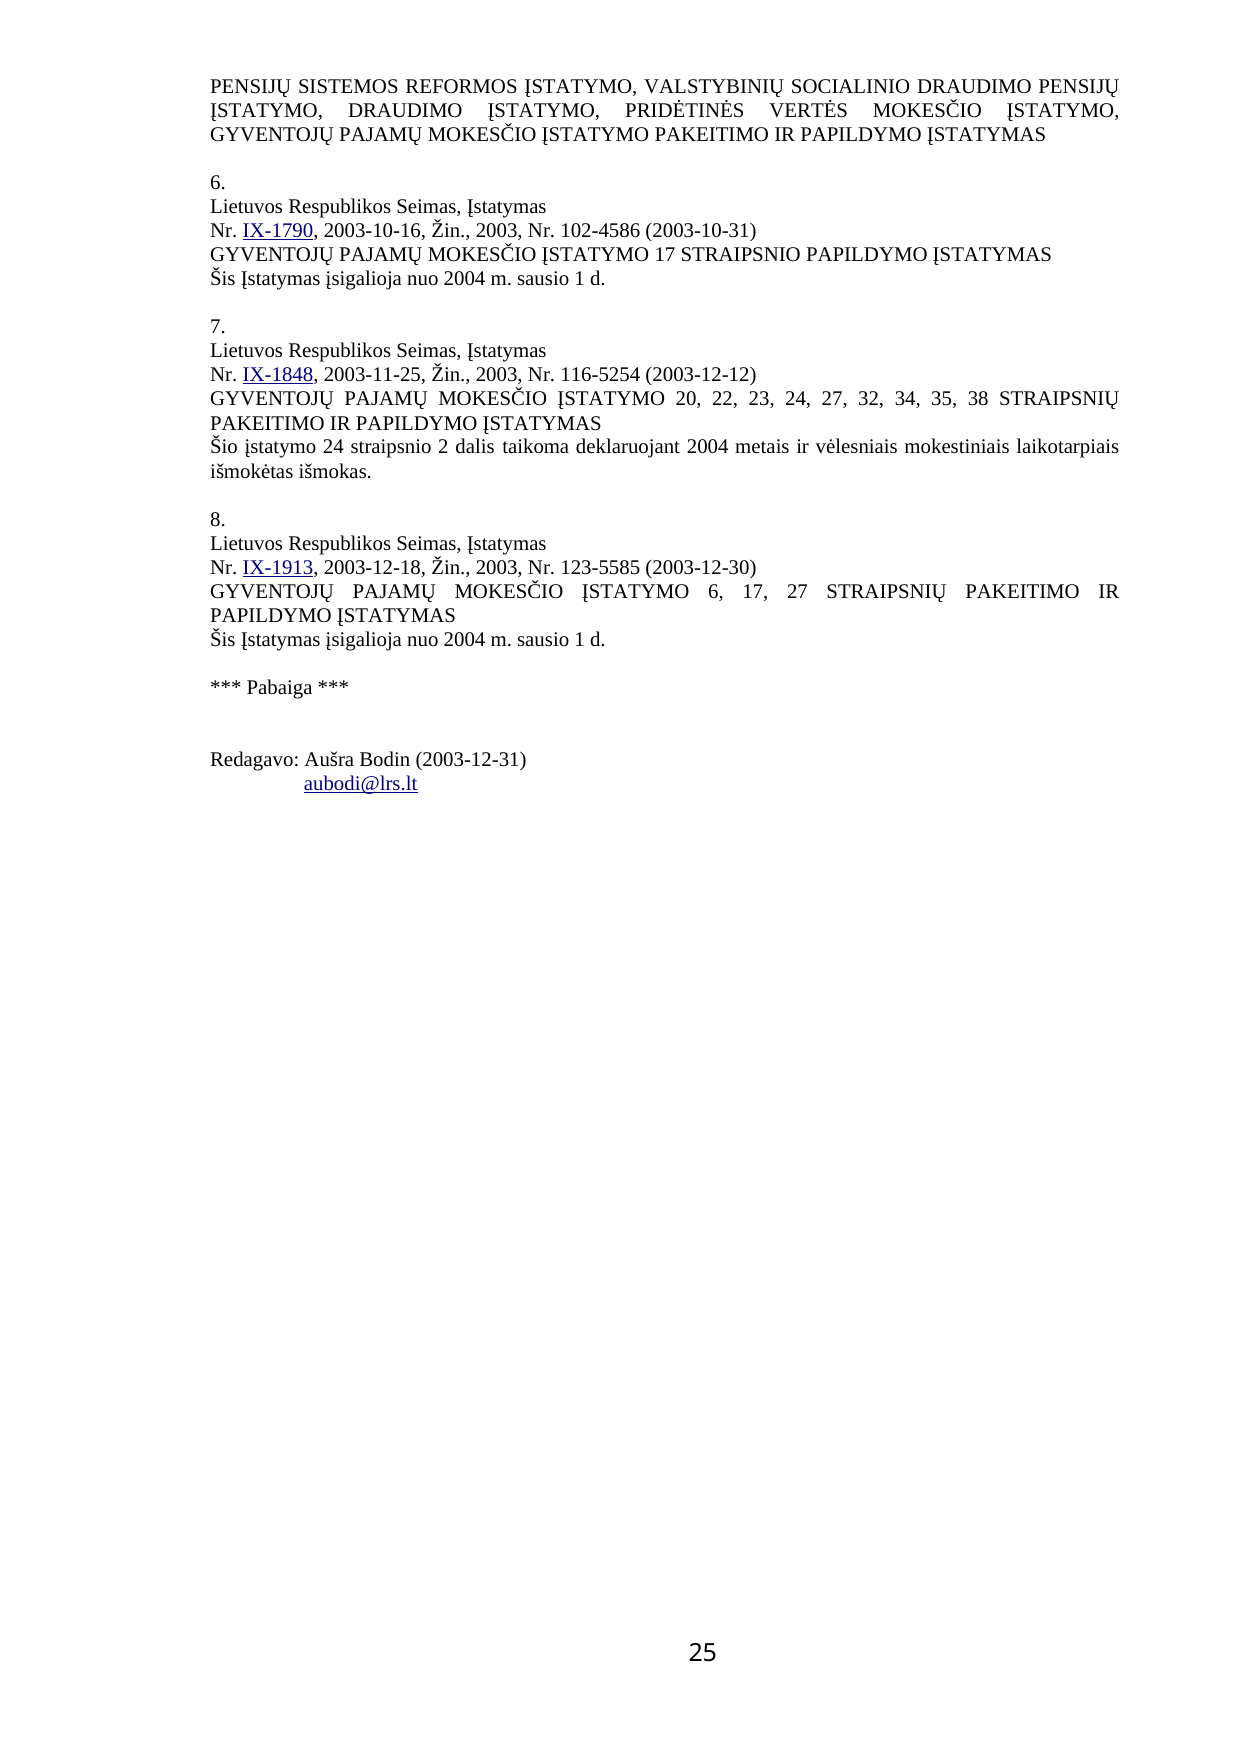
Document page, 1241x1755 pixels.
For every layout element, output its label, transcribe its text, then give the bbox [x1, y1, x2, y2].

text Šis Įstatymas įsigalioja nuo 2004 m. sausio 1 d. [210, 266, 1120, 290]
text 6. [210, 170, 1120, 194]
text 7. [210, 314, 1120, 338]
text 8. [210, 507, 1120, 531]
text PENSIJŲ SISTEMOS REFORMOS ĮSTATYMO, VALSTYBINIŲ SOCIALINIO DRAUDIMO PENSIJŲ ĮSTATYMO, DRAUDIMO ĮSTATYMO, PRIDĖTINĖS VERTĖS MOKESČIO ĮSTATYMO, GYVENTOJŲ PAJAMŲ MOKESČIO ĮSTATYMO PAKEITIMO IR PAPILDYMO ĮSTATYMAS [210, 73, 1120, 146]
text GYVENTOJŲ PAJAMŲ MOKESČIO ĮSTATYMO 6, 17, 27 STRAIPSNIŲ PAKEITIMO IR PAPILDYMO ĮSTATYMAS [210, 579, 1120, 627]
text Nr. IX-1790, 2003-10-16, Žin., 2003, Nr. 102-4586 (2003-10-31) [210, 218, 1120, 242]
text Redagavo: Aušra Bodin (2003-12-31) [210, 747, 1120, 771]
text Lietuvos Respublikos Seimas, Įstatymas [210, 194, 1120, 218]
text Lietuvos Respublikos Seimas, Įstatymas [210, 338, 1120, 362]
text Lietuvos Respublikos Seimas, Įstatymas [210, 531, 1120, 555]
text Nr. IX-1913, 2003-12-18, Žin., 2003, Nr. 123-5585 (2003-12-30) [210, 555, 1120, 579]
text Nr. IX-1848, 2003-11-25, Žin., 2003, Nr. 116-5254 (2003-12-12) [210, 362, 1120, 386]
text GYVENTOJŲ PAJAMŲ MOKESČIO ĮSTATYMO 17 STRAIPSNIO PAPILDYMO ĮSTATYMAS [210, 242, 1120, 266]
text Šis Įstatymas įsigalioja nuo 2004 m. sausio 1 d. [210, 627, 1120, 651]
text *** Pabaiga *** [210, 675, 1120, 699]
text GYVENTOJŲ PAJAMŲ MOKESČIO ĮSTATYMO 20, 22, 23, 24, 27, 32, 34, 35, 38 STRAIPSNIŲ PAKEITIMO IR PAPILDYMO ĮSTATYMAS [210, 386, 1120, 434]
text aubodi@lrs.lt [210, 771, 1120, 795]
text Šio įstatymo 24 straipsnio 2 dalis taikoma deklaruojant 2004 metais ir vėlesniais mokestiniais laikotarpiais išmokėtas išmokas. [210, 434, 1120, 483]
